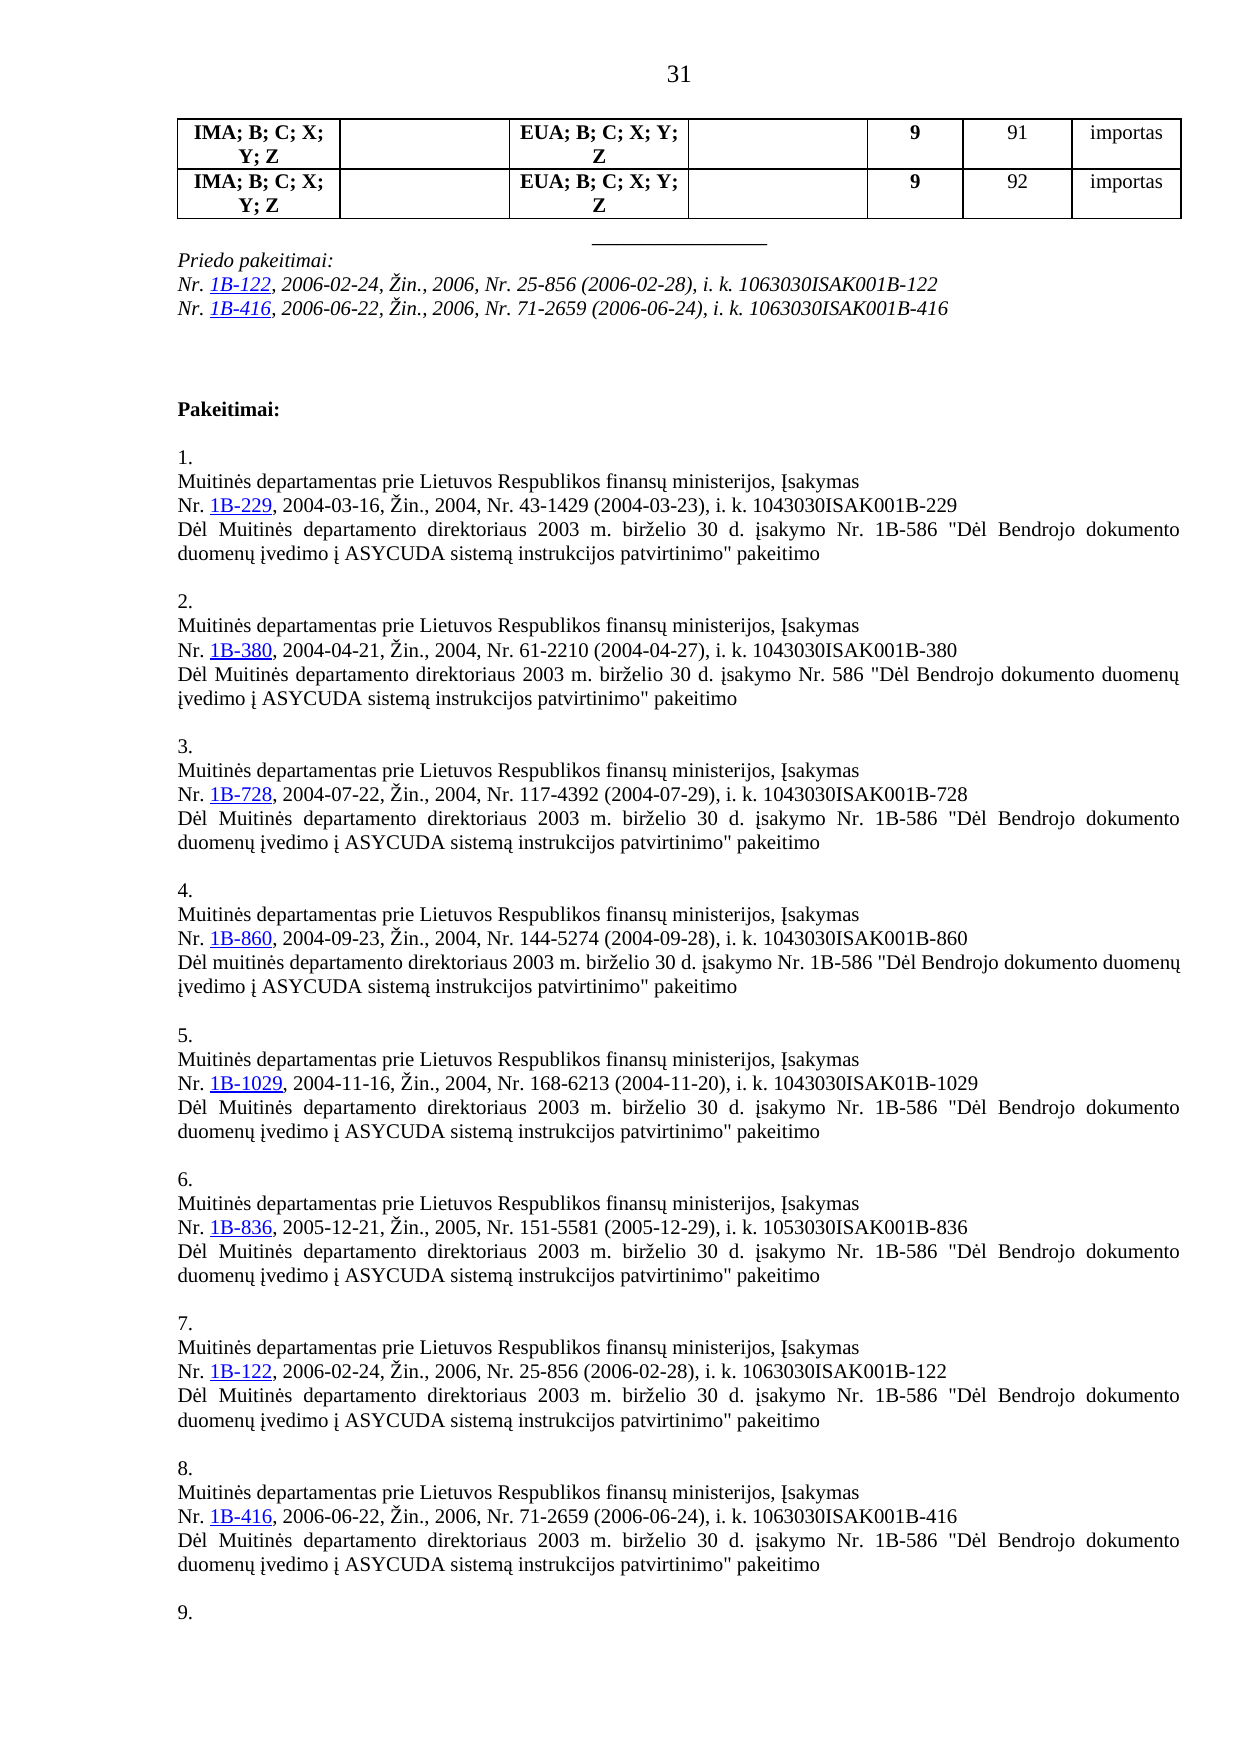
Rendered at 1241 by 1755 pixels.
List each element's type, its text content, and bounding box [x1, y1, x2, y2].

text Muitinės departamentas prie Lietuvos Respublikos finansų ministerijos, Įsakymas [177, 1191, 1181, 1215]
table_cell 91 [964, 120, 1071, 168]
text ______________ [177, 219, 1181, 248]
table_cell 92 [964, 170, 1071, 217]
table_cell IMA; B; C; X; Y; Z [178, 170, 339, 217]
text Dėl Muitinės departamento direktoriaus 2003 m. birželio 30 d. įsakymo Nr. 1B-586 "Dėl Bendrojo dokumento duomenų įvedimo į ASYCUDA sistemą instrukcijos patvirtinimo" pakeitimo [177, 1383, 1181, 1432]
text Muitinės departamentas prie Lietuvos Respublikos finansų ministerijos, Įsakymas [177, 902, 1181, 926]
text Pakeitimai: [177, 397, 1181, 421]
text Nr. 1B-122, 2006-02-24, Žin., 2006, Nr. 25-856 (2006-02-28), i. k. 1063030ISAK001B-122 [177, 1359, 1181, 1383]
text Nr. 1B-1029, 2004-11-16, Žin., 2004, Nr. 168-6213 (2004-11-20), i. k. 1043030ISAK01B-1029 [177, 1071, 1181, 1095]
text 2. [177, 589, 1181, 613]
table_cell [689, 170, 867, 217]
text Muitinės departamentas prie Lietuvos Respublikos finansų ministerijos, Įsakymas [177, 1480, 1181, 1504]
text Muitinės departamentas prie Lietuvos Respublikos finansų ministerijos, Įsakymas [177, 1335, 1181, 1359]
text Nr. 1B-728, 2004-07-22, Žin., 2004, Nr. 117-4392 (2004-07-29), i. k. 1043030ISAK001B-728 [177, 782, 1181, 806]
text Nr. 1B-380, 2004-04-21, Žin., 2004, Nr. 61-2210 (2004-04-27), i. k. 1043030ISAK001B-380 [177, 637, 1181, 662]
text Dėl Muitinės departamento direktoriaus 2003 m. birželio 30 d. įsakymo Nr. 1B-586 "Dėl Bendrojo dokumento duomenų įvedimo į ASYCUDA sistemą instrukcijos patvirtinimo" pakeitimo [177, 806, 1181, 854]
text Priedo pakeitimai: [177, 248, 1181, 272]
table_cell [689, 120, 867, 168]
text 9. [177, 1600, 1181, 1624]
table_cell 9 [868, 170, 962, 217]
text Dėl muitinės departamento direktoriaus 2003 m. birželio 30 d. įsakymo Nr. 1B-586 "Dėl Bendrojo dokumento duomenų įvedimo į ASYCUDA sistemą instrukcijos patvirtinimo" pakeitimo [177, 950, 1181, 998]
text 6. [177, 1167, 1181, 1191]
text Muitinės departamentas prie Lietuvos Respublikos finansų ministerijos, Įsakymas [177, 758, 1181, 782]
text Nr. 1B-860, 2004-09-23, Žin., 2004, Nr. 144-5274 (2004-09-28), i. k. 1043030ISAK001B-860 [177, 926, 1181, 950]
text Muitinės departamentas prie Lietuvos Respublikos finansų ministerijos, Įsakymas [177, 1047, 1181, 1071]
text Nr. 1B-836, 2005-12-21, Žin., 2005, Nr. 151-5581 (2005-12-29), i. k. 1053030ISAK001B-836 [177, 1215, 1181, 1239]
table_cell importas [1073, 170, 1180, 217]
text 1. [177, 445, 1181, 469]
table_cell EUA; B; C; X; Y; Z [510, 170, 688, 217]
text Dėl Muitinės departamento direktoriaus 2003 m. birželio 30 d. įsakymo Nr. 1B-586 "Dėl Bendrojo dokumento duomenų įvedimo į ASYCUDA sistemą instrukcijos patvirtinimo" pakeitimo [177, 1239, 1181, 1287]
text Muitinės departamentas prie Lietuvos Respublikos finansų ministerijos, Įsakymas [177, 613, 1181, 637]
table_cell 9 [868, 120, 962, 168]
text Dėl Muitinės departamento direktoriaus 2003 m. birželio 30 d. įsakymo Nr. 1B-586 "Dėl Bendrojo dokumento duomenų įvedimo į ASYCUDA sistemą instrukcijos patvirtinimo" pakeitimo [177, 1528, 1181, 1576]
table_cell IMA; B; C; X; Y; Z [178, 120, 339, 168]
table_cell [341, 170, 509, 217]
table_cell [341, 120, 509, 168]
text 4. [177, 878, 1181, 902]
text 5. [177, 1022, 1181, 1047]
text Muitinės departamentas prie Lietuvos Respublikos finansų ministerijos, Įsakymas [177, 469, 1181, 493]
table_cell EUA; B; C; X; Y; Z [510, 120, 688, 168]
text 8. [177, 1456, 1181, 1480]
text 7. [177, 1311, 1181, 1335]
table_cell importas [1073, 120, 1180, 168]
text Nr. 1B-229, 2004-03-16, Žin., 2004, Nr. 43-1429 (2004-03-23), i. k. 1043030ISAK001B-229 [177, 493, 1181, 517]
text Dėl Muitinės departamento direktoriaus 2003 m. birželio 30 d. įsakymo Nr. 1B-586 "Dėl Bendrojo dokumento duomenų įvedimo į ASYCUDA sistemą instrukcijos patvirtinimo" pakeitimo [177, 517, 1181, 565]
text Dėl Muitinės departamento direktoriaus 2003 m. birželio 30 d. įsakymo Nr. 1B-586 "Dėl Bendrojo dokumento duomenų įvedimo į ASYCUDA sistemą instrukcijos patvirtinimo" pakeitimo [177, 1095, 1181, 1143]
text Dėl Muitinės departamento direktoriaus 2003 m. birželio 30 d. įsakymo Nr. 586 "Dėl Bendrojo dokumento duomenų įvedimo į ASYCUDA sistemą instrukcijos patvirtinimo" pakeitimo [177, 662, 1181, 710]
text Nr. 1B-416, 2006-06-22, Žin., 2006, Nr. 71-2659 (2006-06-24), i. k. 1063030ISAK001B-416 [177, 1504, 1181, 1528]
text 3. [177, 734, 1181, 758]
text Nr. 1B-122, 2006-02-24, Žin., 2006, Nr. 25-856 (2006-02-28), i. k. 1063030ISAK001B-122 [177, 272, 1181, 296]
text Nr. 1B-416, 2006-06-22, Žin., 2006, Nr. 71-2659 (2006-06-24), i. k. 1063030ISAK001B-416 [177, 296, 1181, 320]
